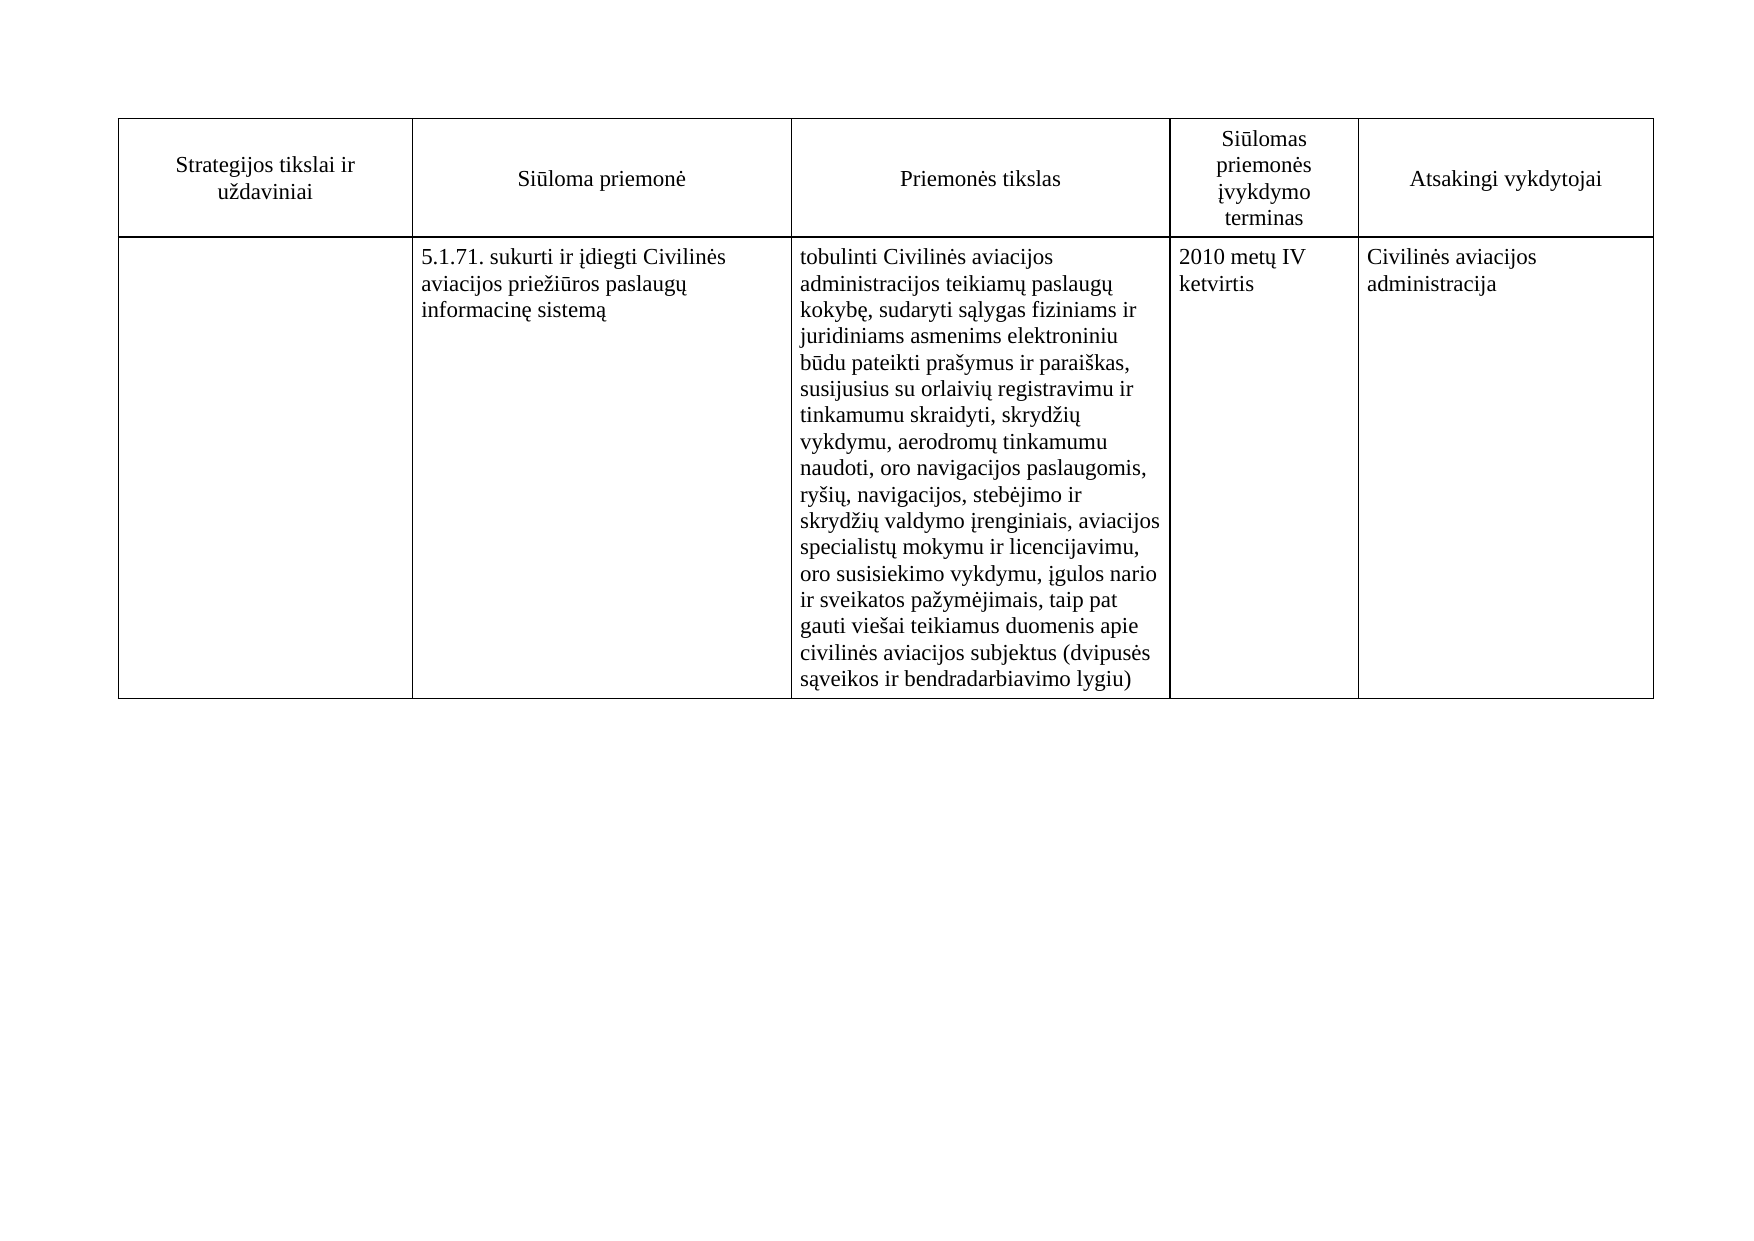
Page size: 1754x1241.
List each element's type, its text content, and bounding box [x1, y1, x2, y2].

table_cell tobulinti Civilinės aviacijos administracijos teikiamų paslaugų kokybę, sudaryti sąlygas fiziniams ir juridiniams asmenims elektroniniu būdu pateikti prašymus ir paraiškas, susijusius su orlaivių registravimu ir tinkamumu skraidyti, skrydžių vykdymu, aerodromų tinkamumu naudoti, oro navigacijos paslaugomis, ryšių, navigacijos, stebėjimo ir skrydžių valdymo įrenginiais, aviacijos specialistų mokymu ir licencijavimu, oro susisiekimo vykdymu, įgulos nario ir sveikatos pažymėjimais, taip pat gauti viešai teikiamus duomenis apie civilinės aviacijos subjektus (dvipusės sąveikos ir bendradarbiavimo lygiu) [792, 238, 1169, 697]
table_header Siūloma priemonė [413, 119, 791, 236]
table_header Priemonės tikslas [792, 119, 1169, 236]
table_cell 2010 metų IV ketvirtis [1171, 238, 1358, 697]
table_header Atsakingi vykdytojai [1359, 119, 1653, 236]
table_cell Civilinės aviacijos administracija [1359, 238, 1653, 697]
table_cell 5.1.71. sukurti ir įdiegti Civilinės aviacijos priežiūros paslaugų informacinę sistemą [413, 238, 791, 697]
table_header Siūlomas priemonės įvykdymo terminas [1171, 119, 1358, 236]
table_cell [119, 238, 412, 697]
table_header Strategijos tikslai ir uždaviniai [119, 119, 412, 236]
